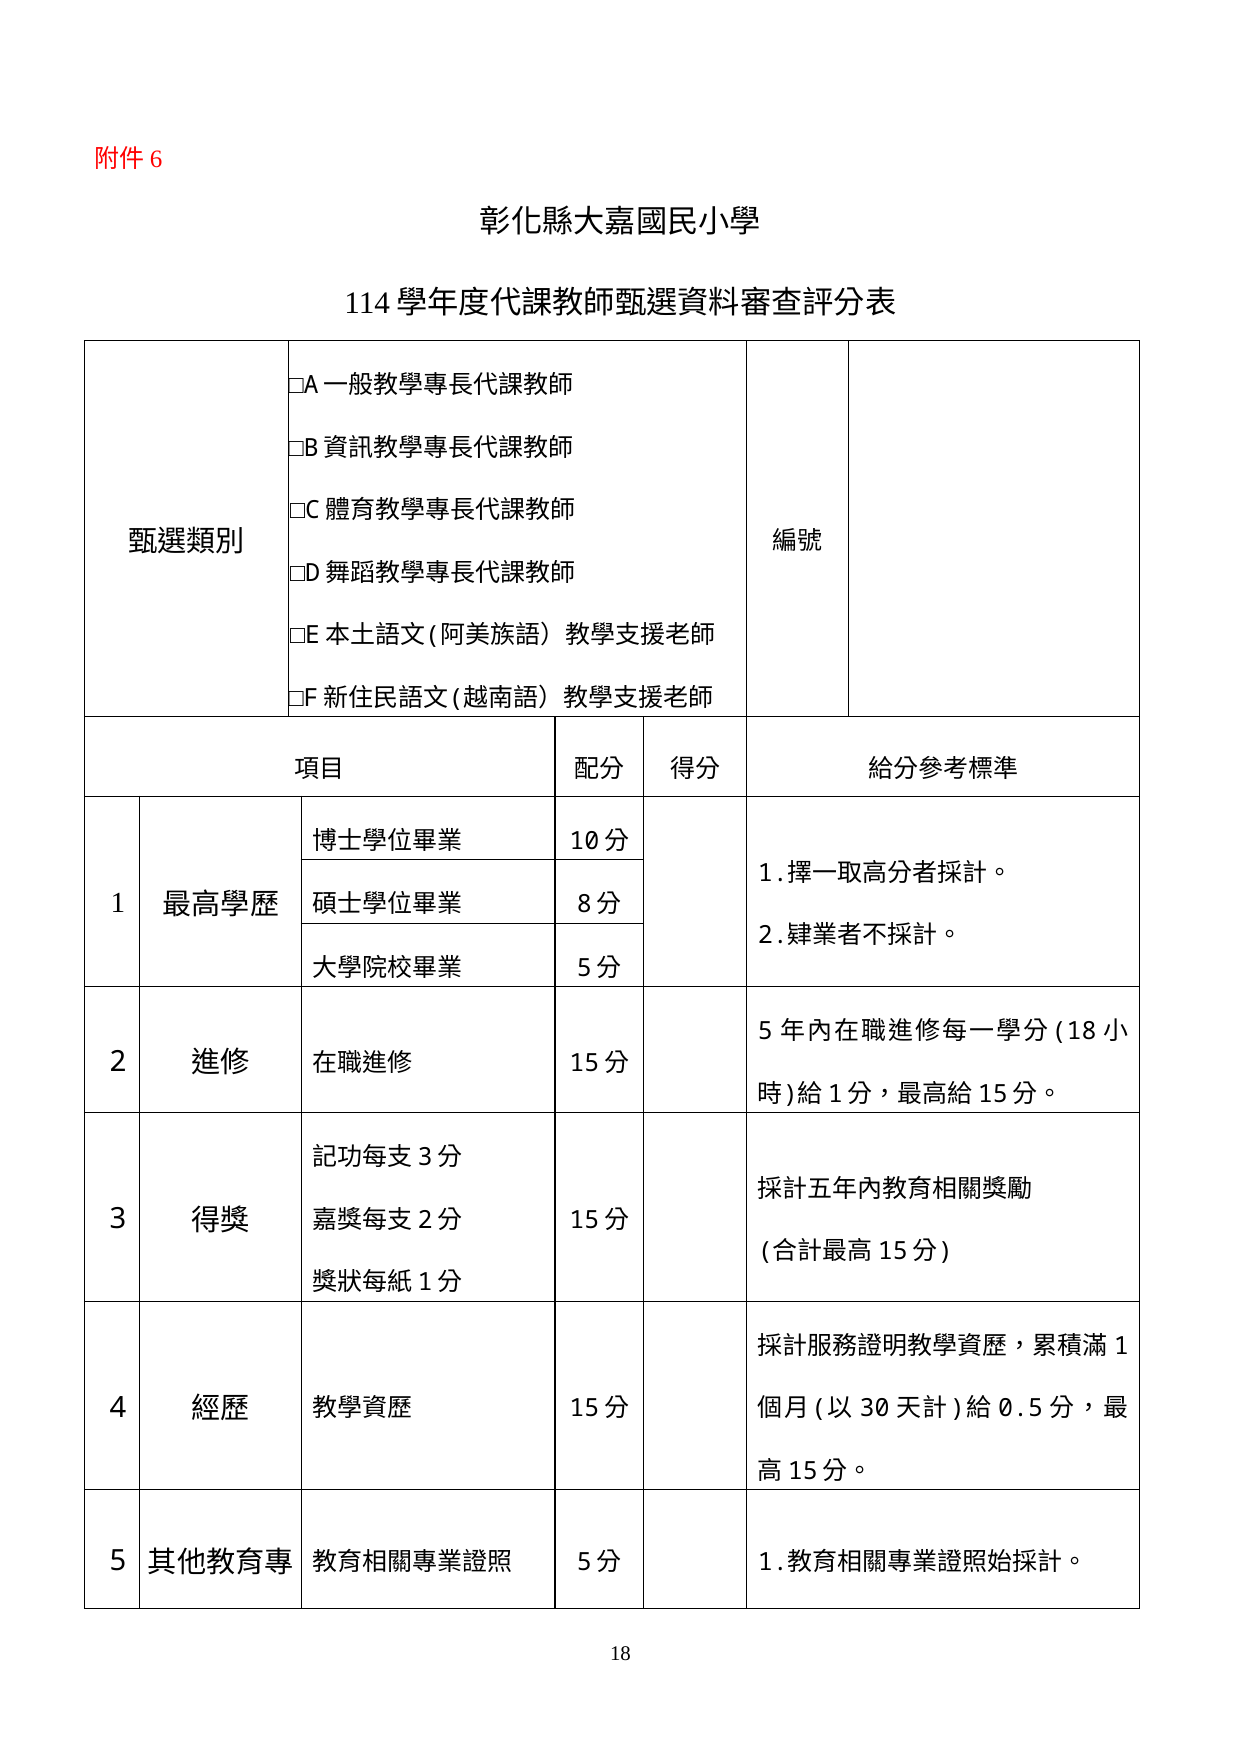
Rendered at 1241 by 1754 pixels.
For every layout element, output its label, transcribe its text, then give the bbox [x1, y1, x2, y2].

table_header □A一般教學專長代課教師 □B資訊教學專長代課教師 □C體育教學專長代課教師 □D舞蹈教學專長代課教師 □E本土語文(阿美族語）教學支援老師 □F新住民語文(越南語）教學支援老師 [289, 341, 746, 716]
table_cell 其他教育專 [140, 1490, 301, 1607]
table_cell 15分 [556, 1113, 643, 1301]
table_cell 進修 [140, 987, 301, 1112]
table_cell [644, 1490, 746, 1607]
table_cell 最高學歷 [140, 797, 301, 986]
table_cell [644, 1113, 746, 1301]
table_cell 得分 [644, 717, 746, 796]
table_cell 採計五年內教育相關獎勵 (合計最高15分) [747, 1113, 1139, 1301]
text 彰化縣大嘉國民小學 [94, 177, 1146, 240]
table_cell 2 [85, 987, 139, 1112]
table_cell 5 [85, 1490, 139, 1607]
table_cell 5分 [556, 924, 643, 986]
table_cell 採計服務證明教學資歷，累積滿1個月(以30天計)給0.5分，最高15分。 [747, 1302, 1139, 1489]
table_cell [644, 1302, 746, 1489]
table_cell 記功每支3分 嘉獎每支2分 獎狀每紙1分 [302, 1113, 554, 1301]
table_cell 得獎 [140, 1113, 301, 1301]
table_cell 教學資歷 [302, 1302, 554, 1489]
table_cell 4 [85, 1302, 139, 1489]
table_cell 5分 [556, 1490, 643, 1607]
table_cell 8分 [556, 860, 643, 923]
table_cell 碩士學位畢業 [302, 860, 554, 923]
table_cell 經歷 [140, 1302, 301, 1489]
table_cell 15分 [556, 1302, 643, 1489]
table_cell 1 [85, 797, 139, 986]
table_cell 博士學位畢業 [302, 797, 554, 859]
text 附件6 [94, 115, 1146, 177]
table_cell 大學院校畢業 [302, 924, 554, 986]
table_cell 3 [85, 1113, 139, 1301]
table_cell 1.擇一取高分者採計。 2.肄業者不採計。 [747, 797, 1139, 986]
table_cell [644, 797, 746, 986]
table_cell 項目 [85, 717, 554, 796]
table_cell 配分 [556, 717, 643, 796]
table_cell 在職進修 [302, 987, 554, 1112]
table_cell 15分 [556, 987, 643, 1112]
table_cell 給分參考標準 [747, 717, 1139, 796]
table_cell 10分 [556, 797, 643, 859]
table_cell 教育相關專業證照 [302, 1490, 554, 1607]
table_header [849, 341, 1139, 716]
table_cell 5年內在職進修每一學分(18小時)給1分，最高給15分。 [747, 987, 1139, 1112]
table_cell [644, 987, 746, 1112]
text 114學年度代課教師甄選資料審查評分表 [94, 259, 1146, 321]
table_cell 1.教育相關專業證照始採計。 [747, 1490, 1139, 1607]
table_header 編號 [747, 341, 848, 716]
table_header 甄選類別 [85, 341, 288, 716]
